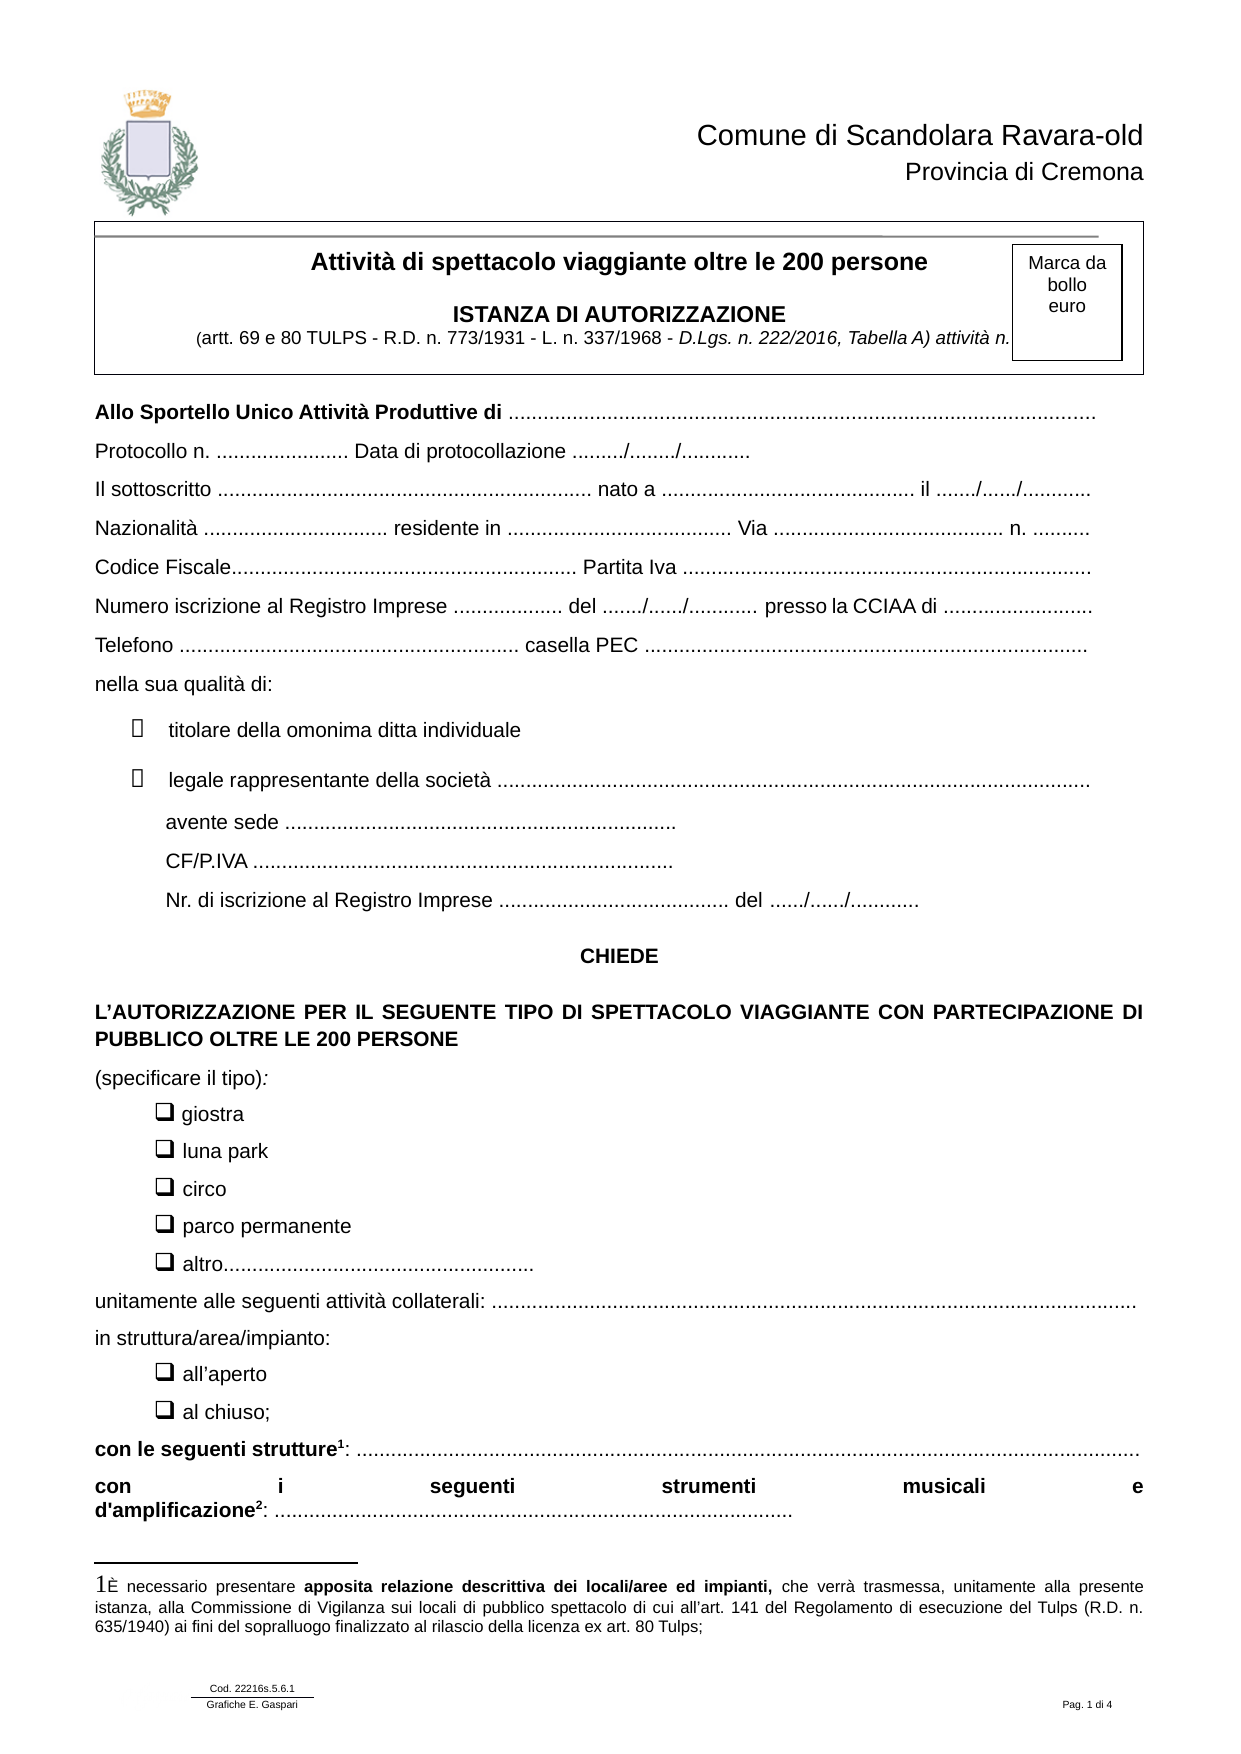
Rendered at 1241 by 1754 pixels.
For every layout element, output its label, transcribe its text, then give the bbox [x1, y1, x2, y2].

text Nr. di iscrizione al Registro Imprese ........................................ del ....../....../............ [165, 888, 1144, 912]
text  parco permanente [153, 1214, 1144, 1239]
text unitamente alle seguenti attività collaterali: ................................................................................................................ [94, 1289, 1144, 1313]
text È necessario presentare apposita relazione descrittiva dei locali/aree ed impianti, che verrà trasmessa, unitamente alla presente istanza, alla Commissione di Vigilanza sui locali di pubblico spettacolo di cui all’art. 141 del Regolamento di esecuzione del Tulps (R.D. n. 635/1940) ai fini del sopralluogo finalizzato al rilascio della licenza ex art. 80 Tulps; [94, 1569, 1144, 1636]
text in struttura/area/impianto: [94, 1326, 1144, 1350]
text  altro...................................................... [153, 1252, 1144, 1277]
text Codice Fiscale............................................................ Partita Iva ....................................................................... [94, 555, 1144, 579]
text  titolare della omonima ditta individuale [130, 710, 1144, 744]
text CHIEDE [94, 944, 1144, 968]
text nella sua qualità di: [94, 672, 1144, 696]
text Telefono ........................................................... casella PEC ............................................................................. [94, 633, 1144, 657]
text  legale rappresentante della società ....................................................................................................... [130, 760, 1144, 794]
text con i seguenti strumenti musicali e d'amplificazione: .......................................................................................... [94, 1474, 1144, 1522]
text Il sottoscritto ................................................................. nato a ............................................ il ......./....../............ [94, 477, 1144, 501]
text con le seguenti strutture: ........................................................................................................................................ [94, 1437, 1144, 1461]
text  all’aperto [153, 1362, 1144, 1387]
text CF/P.IVA ......................................................................... [165, 849, 1144, 873]
picture [98, 87, 200, 219]
text L’AUTORIZZAZIONE PER IL SEGUENTE TIPO DI SPETTACOLO VIAGGIANTE CON PARTECIPAZIONE DI PUBBLICO OLTRE LE 200 PERSONE [94, 1000, 1144, 1051]
text Numero iscrizione al Registro Imprese ................... del ......./....../............ presso la CCIAA di .......................... [94, 594, 1144, 618]
text avente sede .................................................................... [165, 810, 1144, 834]
text  al chiuso; [153, 1400, 1144, 1425]
text Comune di Scandolara Ravara-old [200, 118, 1144, 152]
text Nazionalità ................................ residente in ....................................... Via ........................................ n. .......... [94, 516, 1144, 540]
text Allo Sportello Unico Attività Produttive di [94, 399, 1144, 423]
text  giostra [153, 1102, 1144, 1127]
table_header Attività di spettacolo viaggiante oltre le 200 persone ISTANZA DI AUTORIZZAZIONE (artt. 69 e 80 TULPS - R.D. n. 773/1931 - L. n. 337/1968 - D.Lgs. n. 222/2016, Tabella A) attività n. 82) [95, 222, 1143, 373]
text (specificare il tipo): [94, 1065, 1144, 1089]
text Provincia di Cremona [200, 157, 1144, 185]
text  luna park [153, 1139, 1144, 1164]
text  circo [153, 1177, 1144, 1202]
text Protocollo n. ....................... Data di protocollazione ........./......../............ [94, 438, 1144, 462]
